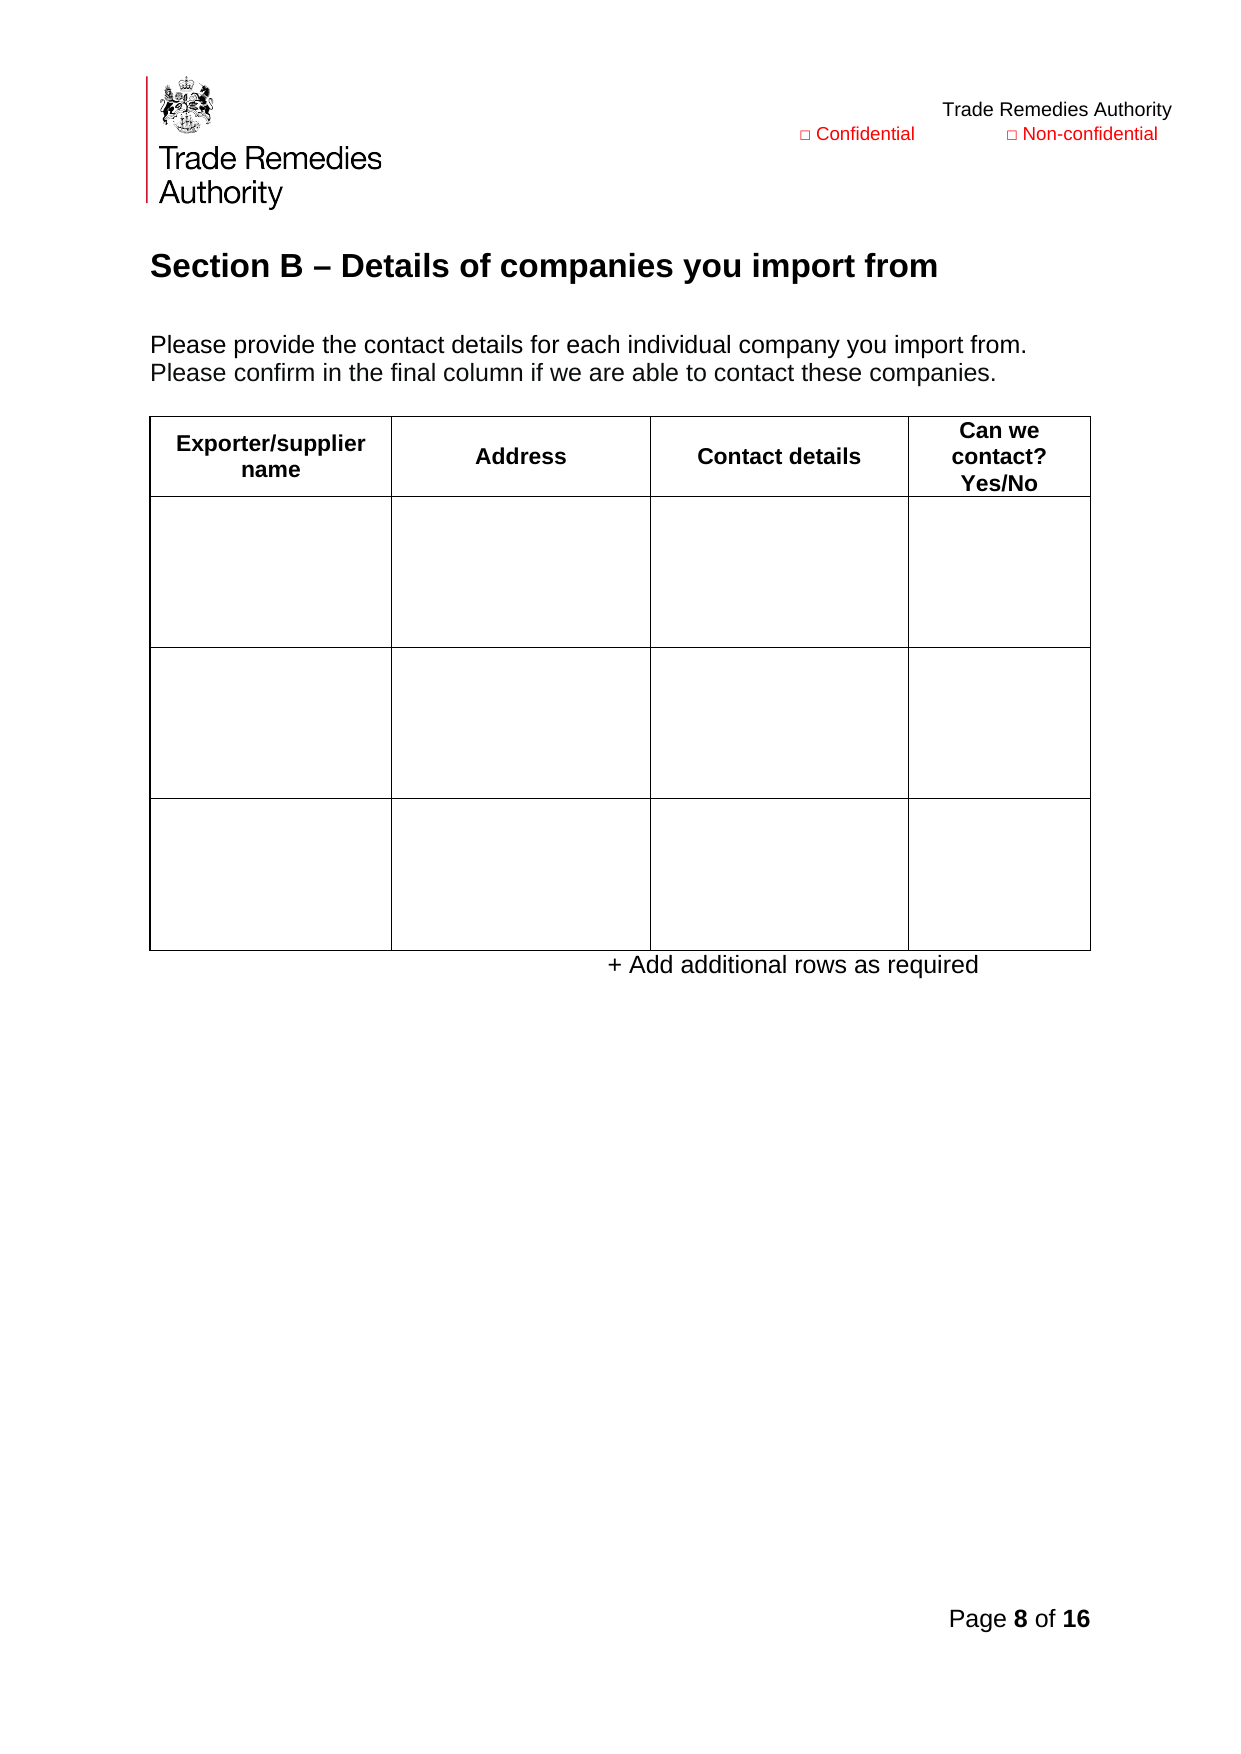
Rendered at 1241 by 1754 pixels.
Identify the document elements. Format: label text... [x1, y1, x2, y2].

table_cell [151, 648, 391, 798]
table_cell [392, 648, 650, 798]
table_cell [151, 799, 391, 949]
table_cell [909, 799, 1090, 949]
table_cell [392, 497, 650, 647]
text + Add additional rows as required [150, 951, 1090, 979]
text Please provide the contact details for each individual company you import from. Please confirm in the final column if we are able to contact these companies. [150, 330, 1090, 387]
subtitle Section B – Details of companies you import from [150, 246, 1090, 284]
table_header Exporter/supplier name [151, 417, 391, 496]
table_header Address [392, 417, 650, 496]
table_cell [392, 799, 650, 949]
table_cell [909, 497, 1090, 647]
table_cell [909, 648, 1090, 798]
table_header Contact details [651, 417, 908, 496]
table_cell [651, 497, 908, 647]
table_cell [651, 799, 908, 949]
table_header Can we contact? Yes/No [909, 417, 1090, 496]
table_cell [651, 648, 908, 798]
table_cell [151, 497, 391, 647]
